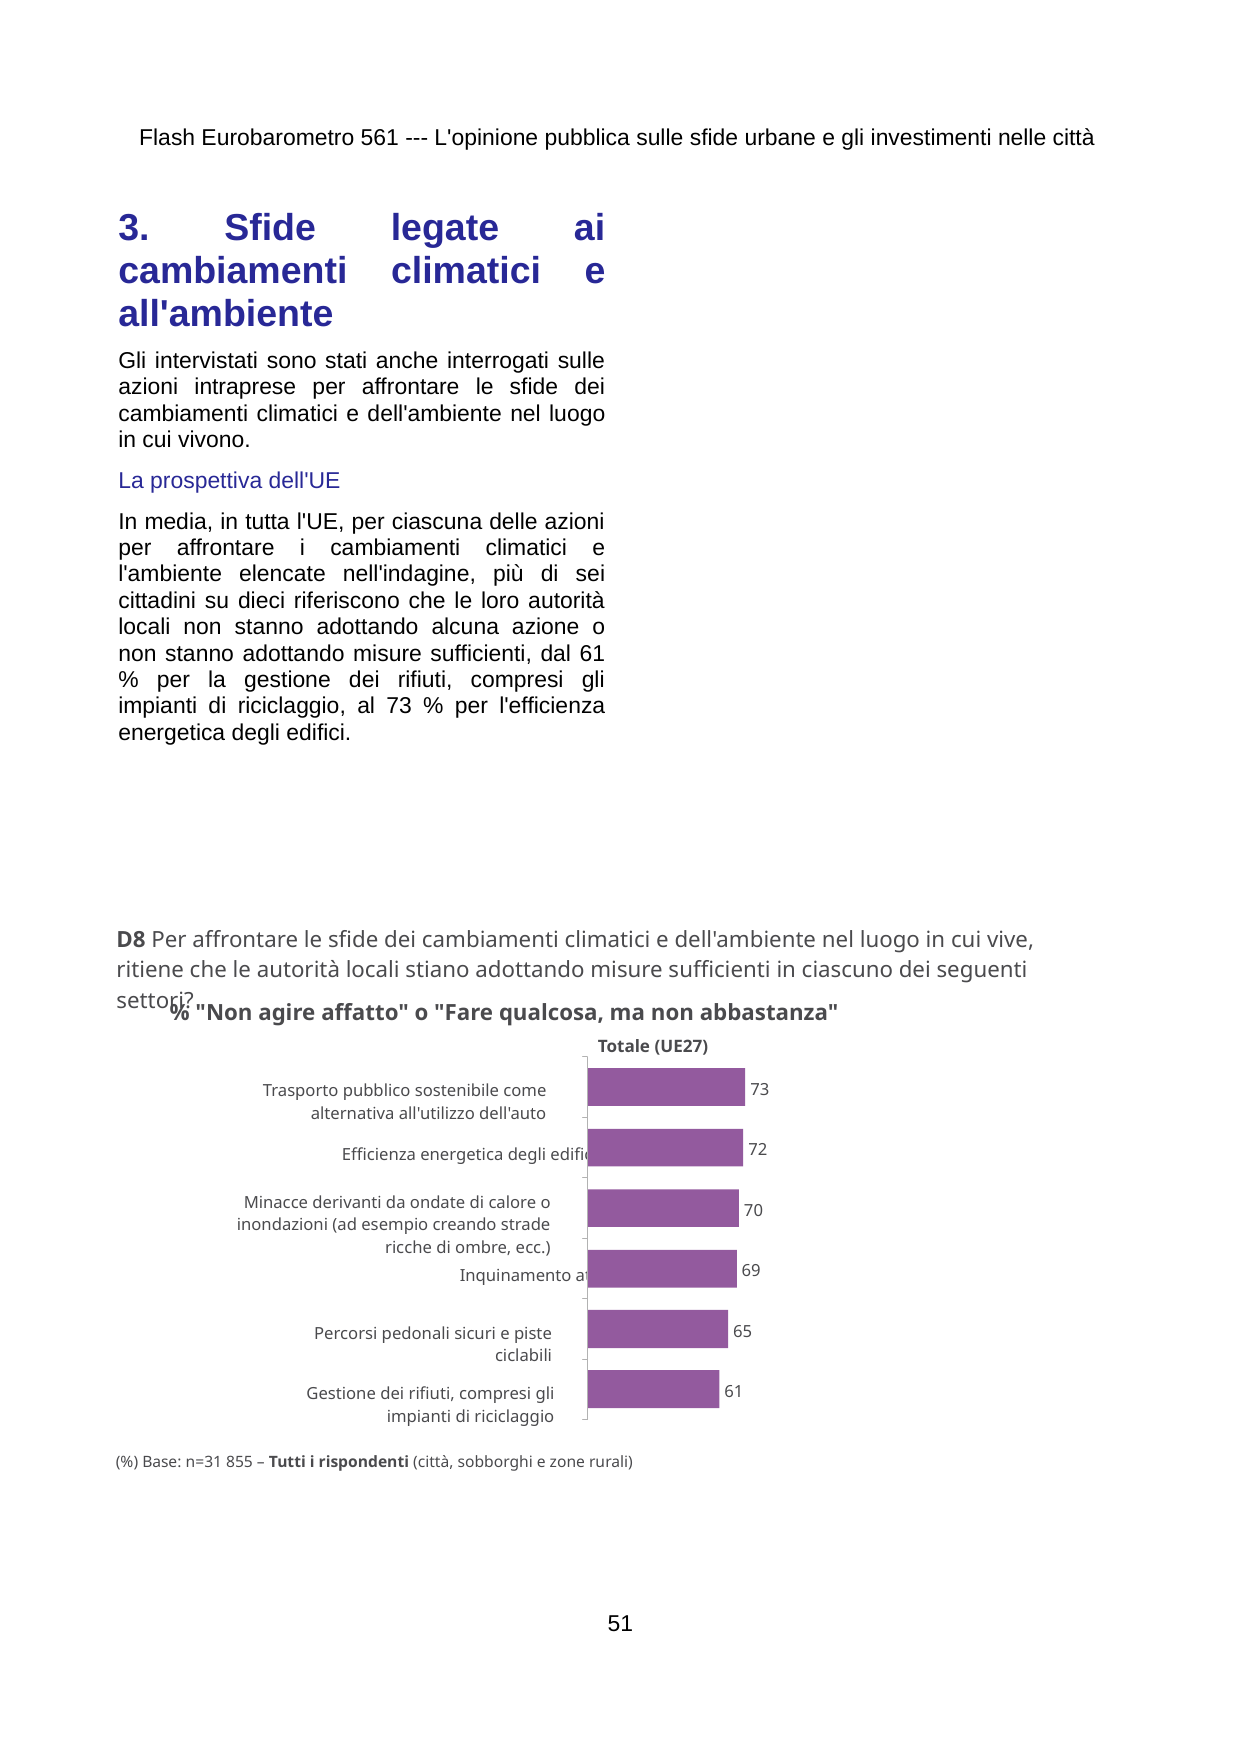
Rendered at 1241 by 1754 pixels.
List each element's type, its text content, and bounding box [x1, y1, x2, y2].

subtitle 3. Sfide legate ai cambiamenti climatici e all'ambiente [118, 205, 605, 334]
text In media, in tutta l'UE, per ciascuna delle azioni per affrontare i cambiamenti climatici e l'ambiente elencate nell'indagine, più di sei cittadini su dieci riferiscono che le loro autorità locali non stanno adottando alcuna azione o non stanno adottando misure sufficienti, dal 61 % per la gestione dei rifiuti, compresi gli impianti di riciclaggio, al 73 % per l'efficienza energetica degli edifici. [118, 508, 605, 745]
text La prospettiva dell'UE [118, 467, 605, 493]
text Gli intervistati sono stati anche interrogati sulle azioni intraprese per affrontare le sfide dei cambiamenti climatici e dell'ambiente nel luogo in cui vivono. [118, 347, 605, 452]
